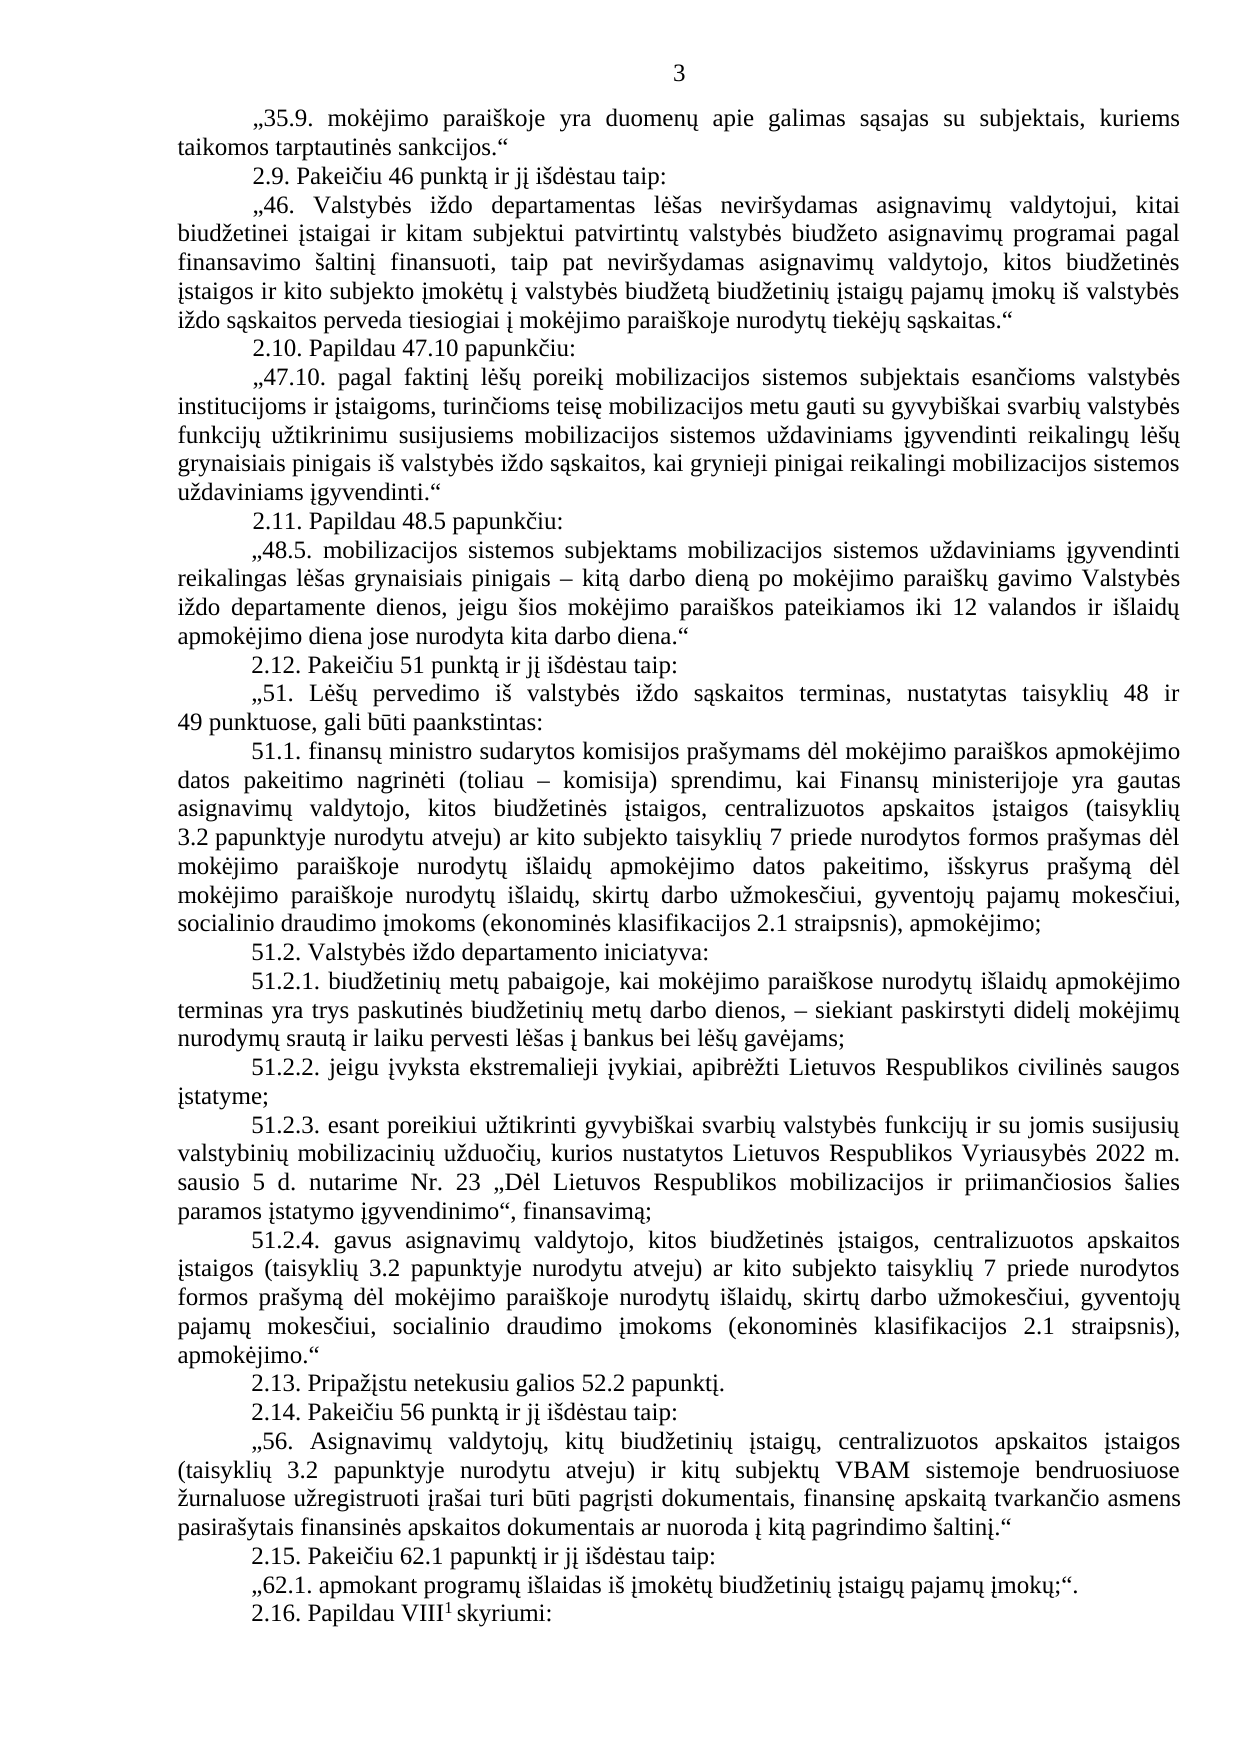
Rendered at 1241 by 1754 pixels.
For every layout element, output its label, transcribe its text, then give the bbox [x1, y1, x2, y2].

text 2.12. Pakeičiu 51 punktą ir jį išdėstau taip: [177, 650, 1181, 678]
text 2.11. Papildau 48.5 papunkčiu: [177, 506, 1181, 535]
text 2.16. Papildau VIII1 skyriumi: [177, 1598, 1181, 1627]
text 2.13. Pripažįstu netekusiu galios 52.2 papunktį. [177, 1368, 1181, 1397]
text „51. Lėšų pervedimo iš valstybės iždo sąskaitos terminas, nustatytas taisyklių 48 ir 49 punktuose, gali būti paankstintas: [177, 678, 1181, 736]
text „46. Valstybės iždo departamentas lėšas neviršydamas asignavimų valdytojui, kitai biudžetinei įstaigai ir kitam subjektui patvirtintų valstybės biudžeto asignavimų programai pagal finansavimo šaltinį finansuoti, taip pat neviršydamas asignavimų valdytojo, kitos biudžetinės įstaigos ir kito subjekto įmokėtų į valstybės biudžetą biudžetinių įstaigų pajamų įmokų iš valstybės iždo sąskaitos perveda tiesiogiai į mokėjimo paraiškoje nurodytų tiekėjų sąskaitas.“ [177, 190, 1181, 333]
text „56. Asignavimų valdytojų, kitų biudžetinių įstaigų, centralizuotos apskaitos įstaigos (taisyklių 3.2 papunktyje nurodytu atveju) ir kitų subjektų VBAM sistemoje bendruosiuose žurnaluose užregistruoti įrašai turi būti pagrįsti dokumentais, finansinę apskaitą tvarkančio asmens pasirašytais finansinės apskaitos dokumentais ar nuoroda į kitą pagrindimo šaltinį.“ [177, 1426, 1181, 1541]
text 51.2.4. gavus asignavimų valdytojo, kitos biudžetinės įstaigos, centralizuotos apskaitos įstaigos (taisyklių 3.2 papunktyje nurodytu atveju) ar kito subjekto taisyklių 7 priede nurodytos formos prašymą dėl mokėjimo paraiškoje nurodytų išlaidų, skirtų darbo užmokesčiui, gyventojų pajamų mokesčiui, socialinio draudimo įmokoms (ekonominės klasifikacijos 2.1 straipsnis), apmokėjimo.“ [177, 1225, 1181, 1368]
text 2.10. Papildau 47.10 papunkčiu: [177, 333, 1181, 362]
text 2.14. Pakeičiu 56 punktą ir jį išdėstau taip: [177, 1397, 1181, 1426]
text 2.15. Pakeičiu 62.1 papunktį ir jį išdėstau taip: [177, 1541, 1181, 1570]
text „35.9. mokėjimo paraiškoje yra duomenų apie galimas sąsajas su subjektais, kuriems taikomos tarptautinės sankcijos.“ [177, 103, 1181, 161]
text „62.1. apmokant programų išlaidas iš įmokėtų biudžetinių įstaigų pajamų įmokų;“. [177, 1570, 1181, 1598]
text „48.5. mobilizacijos sistemos subjektams mobilizacijos sistemos uždaviniams įgyvendinti reikalingas lėšas grynaisiais pinigais – kitą darbo dieną po mokėjimo paraiškų gavimo Valstybės iždo departamente dienos, jeigu šios mokėjimo paraiškos pateikiamos iki 12 valandos ir išlaidų apmokėjimo diena jose nurodyta kita darbo diena.“ [177, 535, 1181, 650]
text 2.9. Pakeičiu 46 punktą ir jį išdėstau taip: [177, 161, 1181, 190]
text 51.2.2. jeigu įvyksta ekstremalieji įvykiai, apibrėžti Lietuvos Respublikos civilinės saugos įstatyme; [177, 1052, 1181, 1110]
text 51.2.3. esant poreikiui užtikrinti gyvybiškai svarbių valstybės funkcijų ir su jomis susijusių valstybinių mobilizacinių užduočių, kurios nustatytos Lietuvos Respublikos Vyriausybės 2022 m. sausio 5 d. nutarime Nr. 23 „Dėl Lietuvos Respublikos mobilizacijos ir priimančiosios šalies paramos įstatymo įgyvendinimo“, finansavimą; [177, 1110, 1181, 1225]
text 51.2. Valstybės iždo departamento iniciatyva: [177, 937, 1181, 966]
text „47.10. pagal faktinį lėšų poreikį mobilizacijos sistemos subjektais esančioms valstybės institucijoms ir įstaigoms, turinčioms teisę mobilizacijos metu gauti su gyvybiškai svarbių valstybės funkcijų užtikrinimu susijusiems mobilizacijos sistemos uždaviniams įgyvendinti reikalingų lėšų grynaisiais pinigais iš valstybės iždo sąskaitos, kai grynieji pinigai reikalingi mobilizacijos sistemos uždaviniams įgyvendinti.“ [177, 362, 1181, 506]
text 51.2.1. biudžetinių metų pabaigoje, kai mokėjimo paraiškose nurodytų išlaidų apmokėjimo terminas yra trys paskutinės biudžetinių metų darbo dienos, – siekiant paskirstyti didelį mokėjimų nurodymų srautą ir laiku pervesti lėšas į bankus bei lėšų gavėjams; [177, 966, 1181, 1052]
text 51.1. finansų ministro sudarytos komisijos prašymams dėl mokėjimo paraiškos apmokėjimo datos pakeitimo nagrinėti (toliau – komisija) sprendimu, kai Finansų ministerijoje yra gautas asignavimų valdytojo, kitos biudžetinės įstaigos, centralizuotos apskaitos įstaigos (taisyklių 3.2 papunktyje nurodytu atveju) ar kito subjekto taisyklių 7 priede nurodytos formos prašymas dėl mokėjimo paraiškoje nurodytų išlaidų apmokėjimo datos pakeitimo, išskyrus prašymą dėl mokėjimo paraiškoje nurodytų išlaidų, skirtų darbo užmokesčiui, gyventojų pajamų mokesčiui, socialinio draudimo įmokoms (ekonominės klasifikacijos 2.1 straipsnis), apmokėjimo; [177, 736, 1181, 937]
